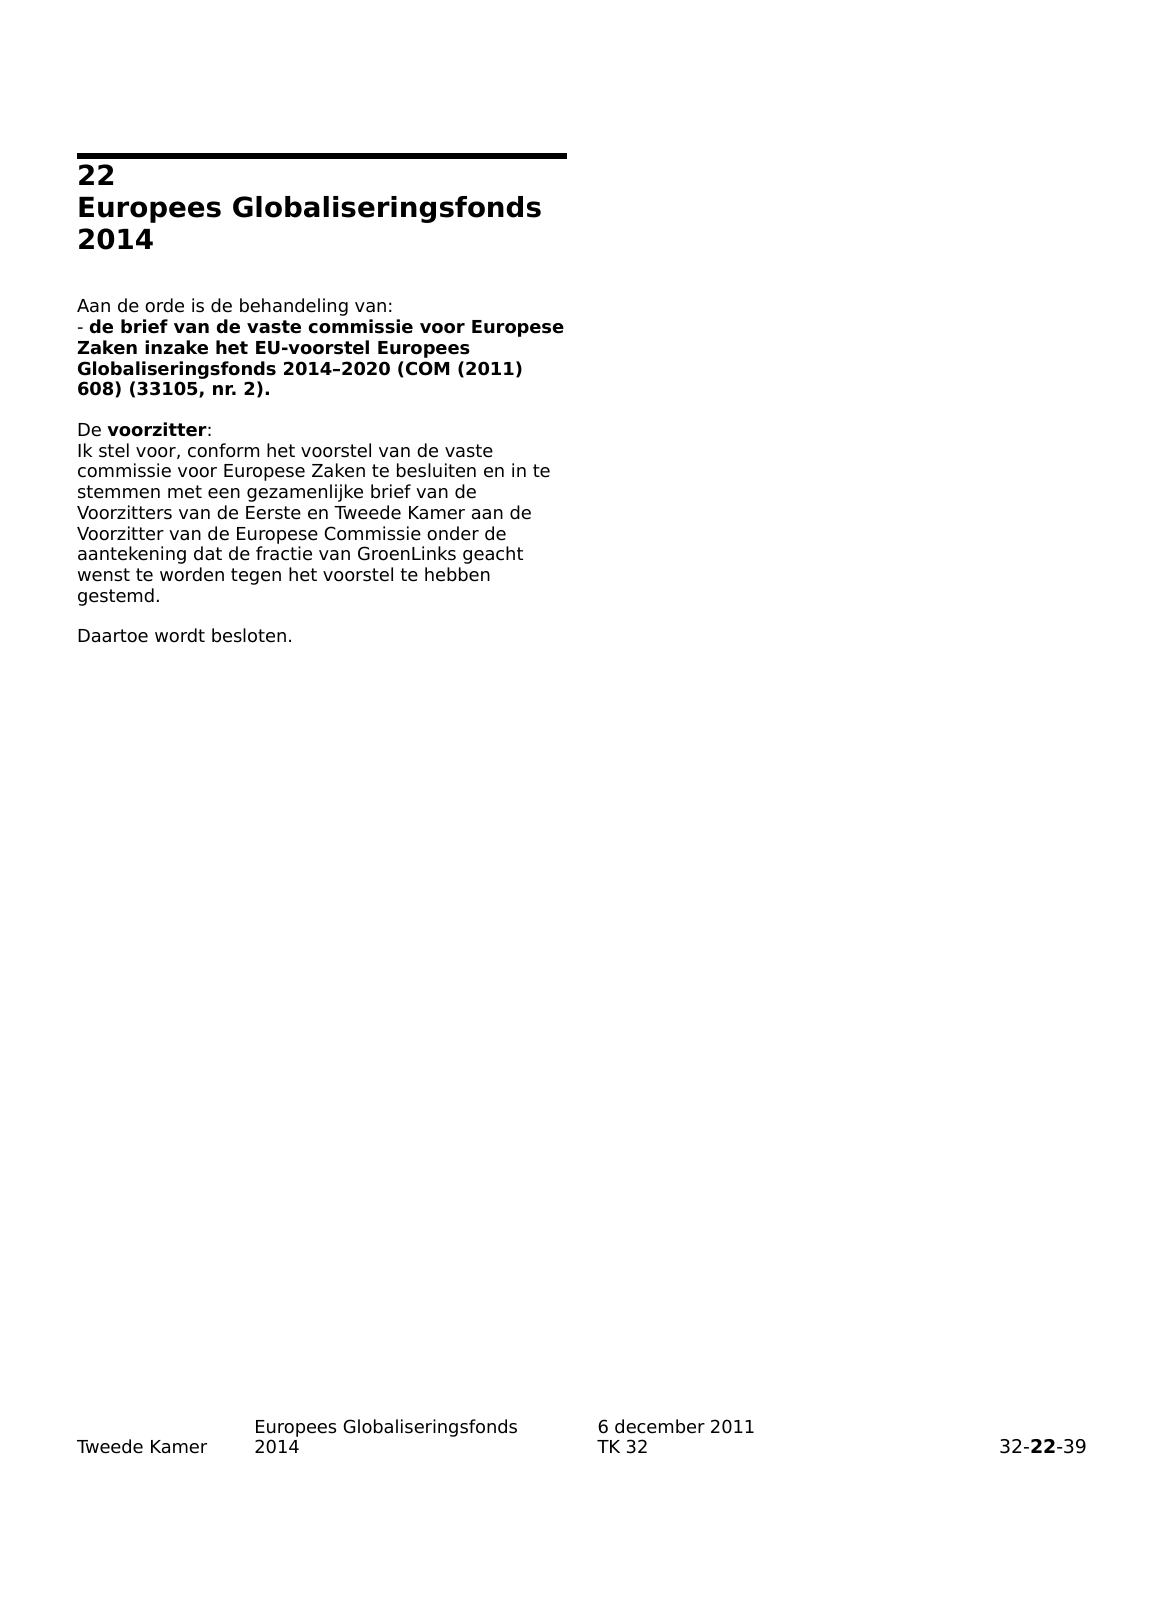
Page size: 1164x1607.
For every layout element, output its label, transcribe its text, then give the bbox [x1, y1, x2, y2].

text - de brief van de vaste commissie voor Europese Zaken inzake het EU-voorstel Europees Globaliseringsfonds 2014–2020 (COM (2011) 608) (33105, nr. 2). [77, 317, 567, 400]
text Aan de orde is de behandeling van: [77, 296, 567, 317]
title 22 Europees Globaliseringsfonds 2014 [77, 159, 567, 256]
text De voorzitter: [77, 420, 567, 441]
text Ik stel voor, conform het voorstel van de vaste commissie voor Europese Zaken te besluiten en in te stemmen met een gezamenlijke brief van de Voorzitters van de Eerste en Tweede Kamer aan de Voorzitter van de Europese Commissie onder de aantekening dat de fractie van GroenLinks geacht wenst te worden tegen het voorstel te hebben gestemd. [77, 441, 567, 606]
text Daartoe wordt besloten. [77, 626, 567, 647]
